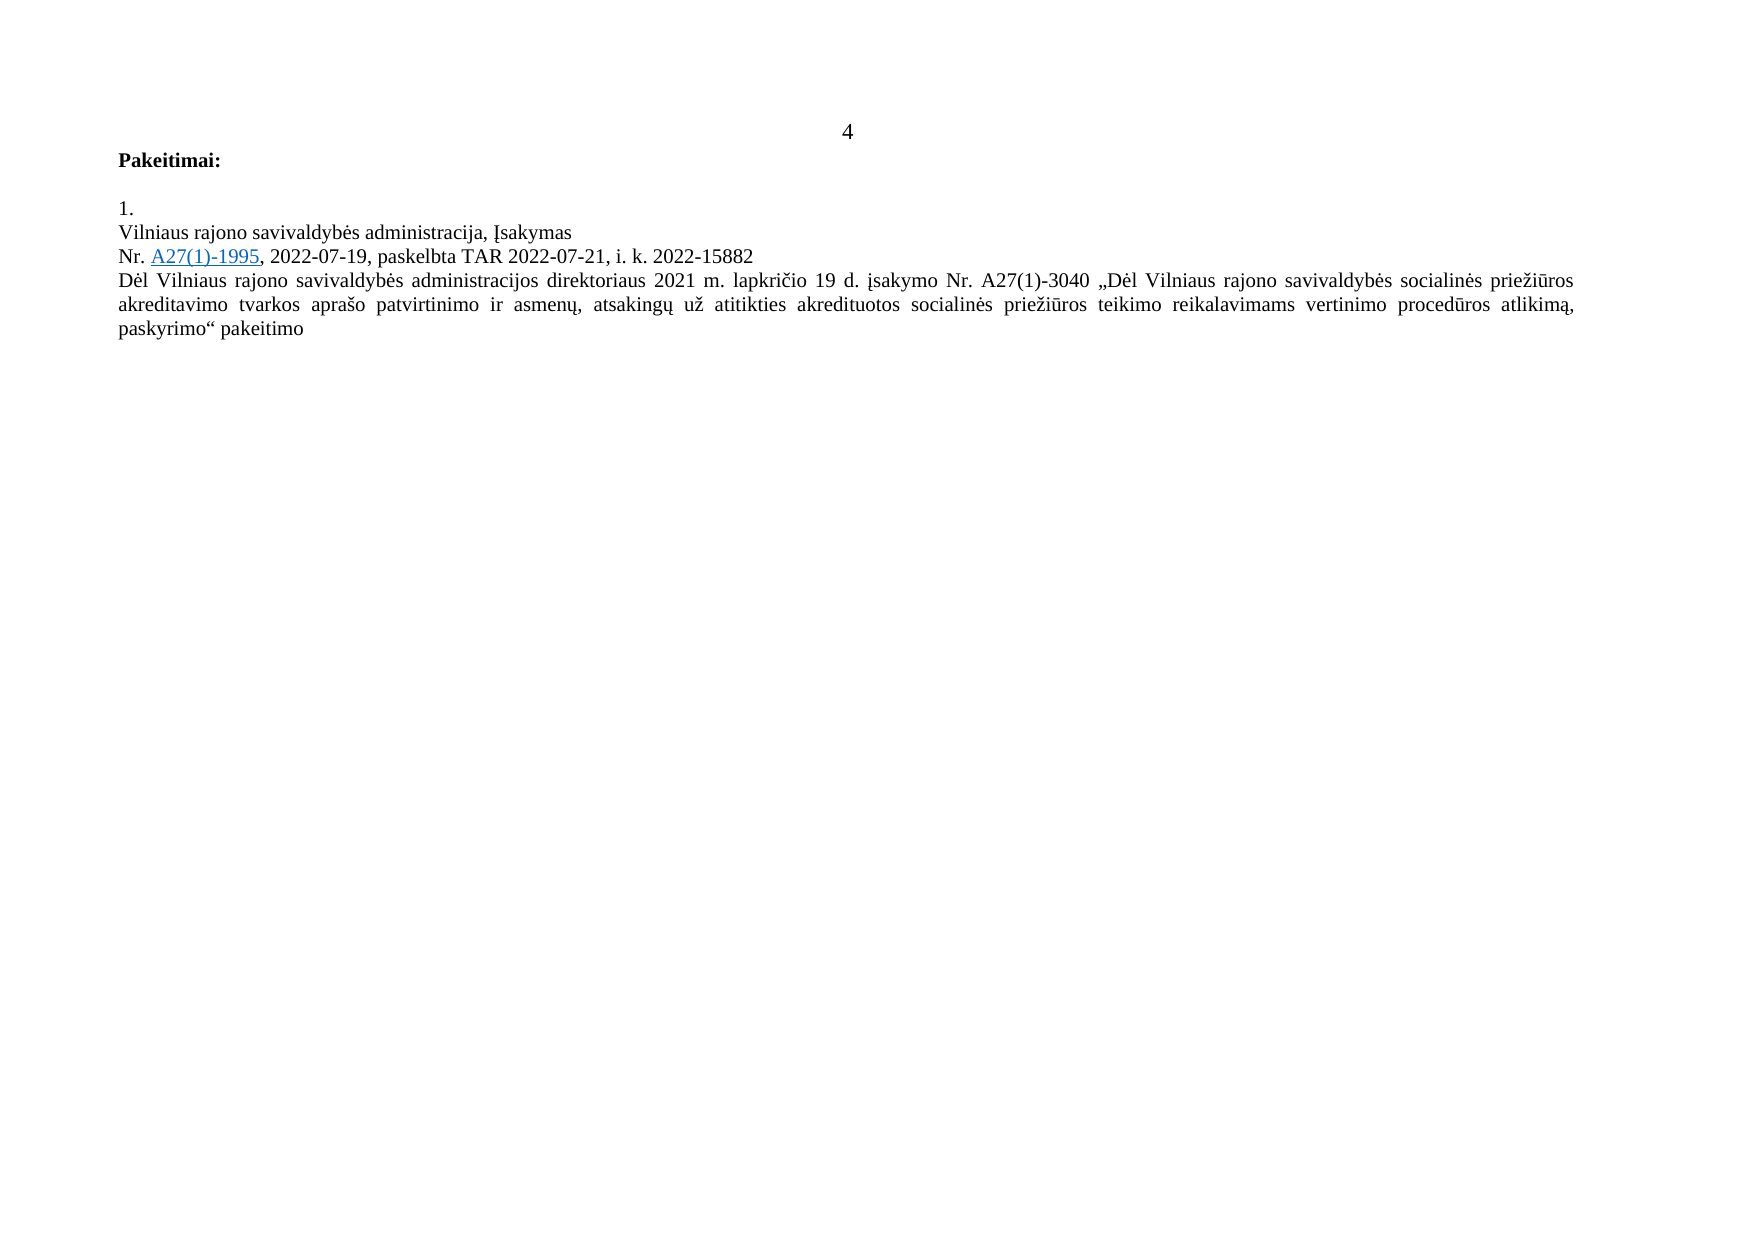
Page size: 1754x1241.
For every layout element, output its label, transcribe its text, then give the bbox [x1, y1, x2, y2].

text 1. [118, 196, 1577, 220]
text Vilniaus rajono savivaldybės administracija, Įsakymas [118, 220, 1577, 244]
text Nr. A27(1)-1995, 2022-07-19, paskelbta TAR 2022-07-21, i. k. 2022-15882 [118, 244, 1577, 268]
text Dėl Vilniaus rajono savivaldybės administracijos direktoriaus 2021 m. lapkričio 19 d. įsakymo Nr. A27(1)-3040 „Dėl Vilniaus rajono savivaldybės socialinės priežiūros akreditavimo tvarkos aprašo patvirtinimo ir asmenų, atsakingų už atitikties akredituotos socialinės priežiūros teikimo reikalavimams vertinimo procedūros atlikimą, paskyrimo“ pakeitimo [118, 268, 1577, 340]
text Pakeitimai: [118, 148, 1577, 172]
